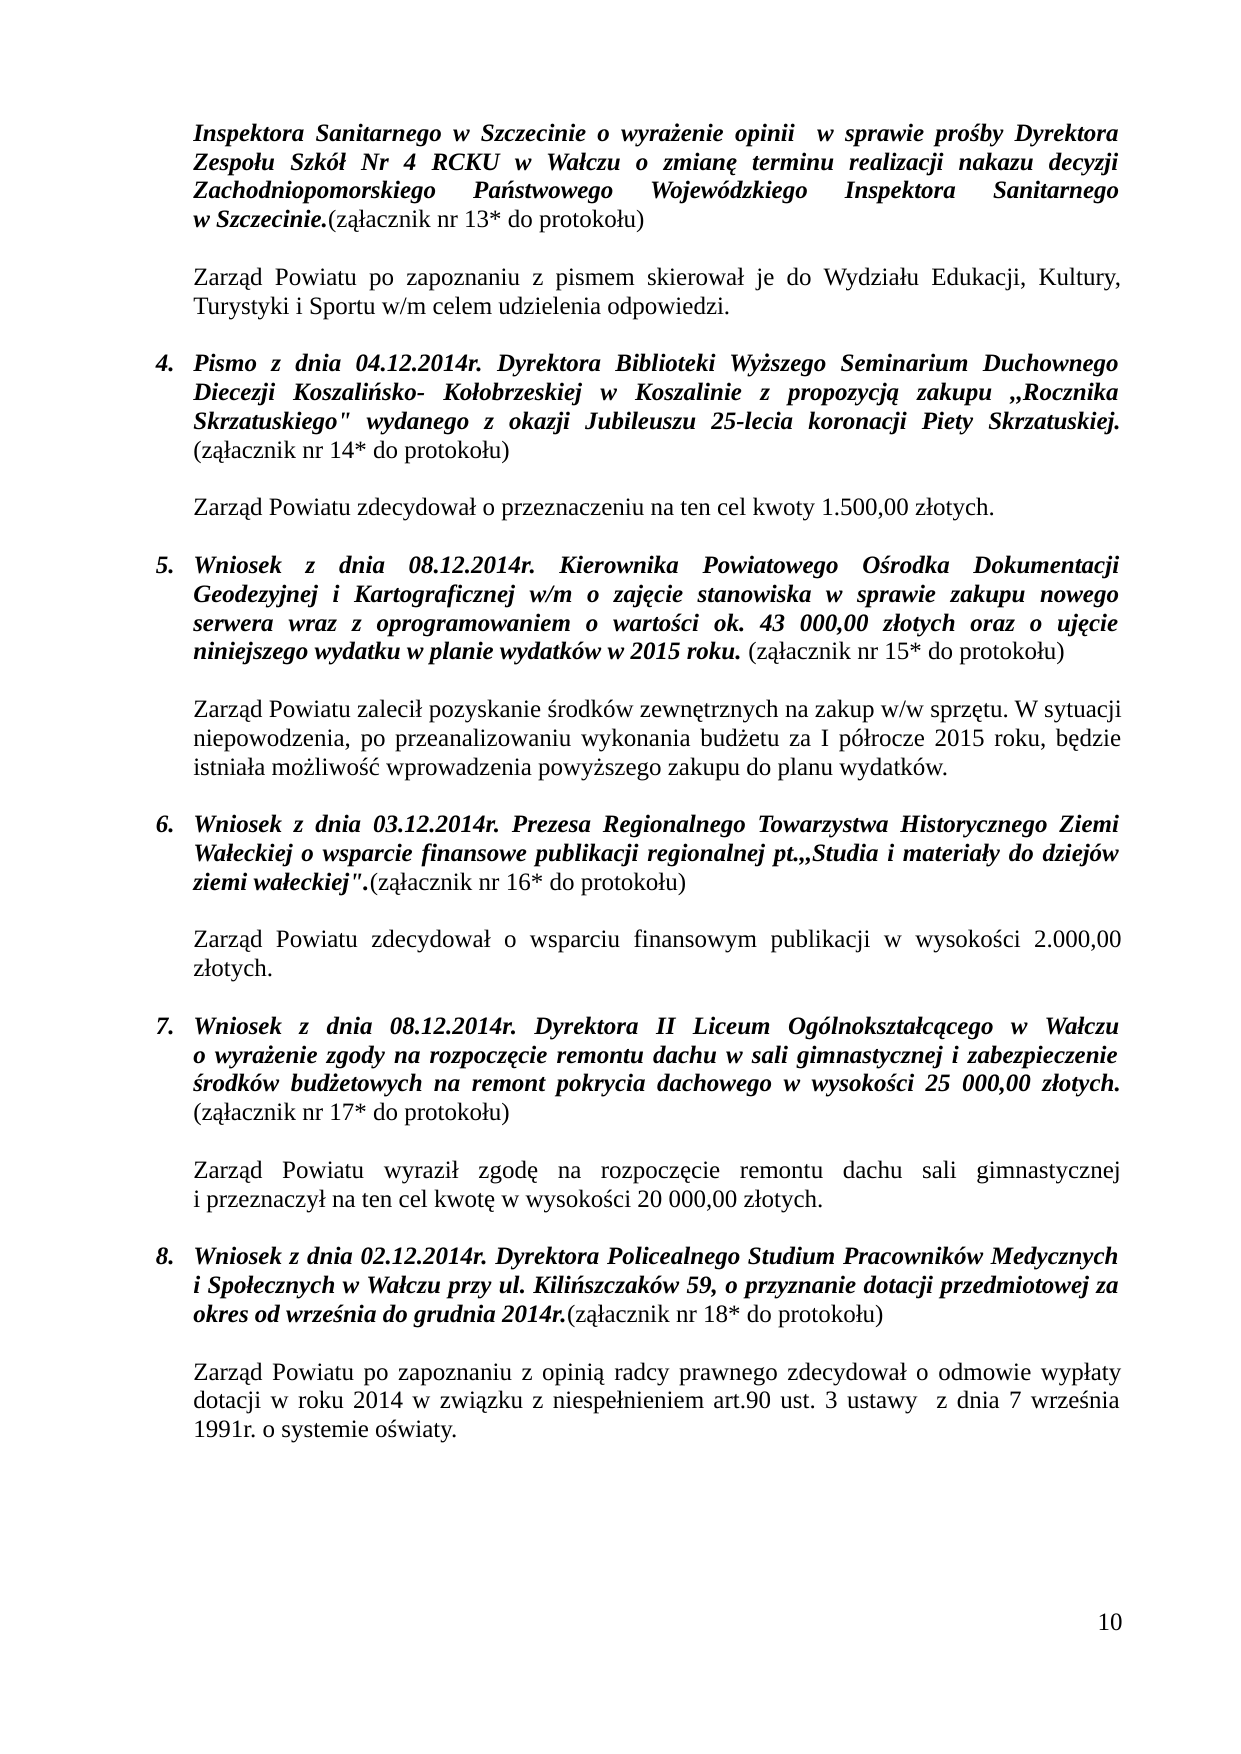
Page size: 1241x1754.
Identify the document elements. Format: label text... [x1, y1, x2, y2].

list Zarząd Powiatu po zapoznaniu z pismem skierował je do Wydziału Edukacji, Kultury, Turystyki i Sportu w/m celem udzielenia odpowiedzi. [156, 262, 1122, 319]
list Pismo z dnia 04.12.2014r. Dyrektora Biblioteki Wyższego Seminarium Duchownego Diecezji Koszalińsko- Kołobrzeskiej w Koszalinie z propozycją zakupu ,,Rocznika Skrzatuskiego" wydanego z okazji Jubileuszu 25-lecia koronacji Piety Skrzatuskiej.(ząłacznik nr 14* do protokołu) [156, 348, 1122, 463]
list Zarząd Powiatu zdecydował o przeznaczeniu na ten cel kwoty 1.500,00 złotych. [156, 492, 1122, 521]
list Zarząd Powiatu wyraził zgodę na rozpoczęcie remontu dachu sali gimnastycznej i przeznaczył na ten cel kwotę w wysokości 20 000,00 złotych. [156, 1155, 1122, 1212]
list Inspektora Sanitarnego w Szczecinie o wyrażenie opinii w sprawie prośby Dyrektora Zespołu Szkół Nr 4 RCKU w Wałczu o zmianę terminu realizacji nakazu decyzji Zachodniopomorskiego Państwowego Wojewódzkiego Inspektora Sanitarnego w Szczecinie.(ząłacznik nr 13* do protokołu) [156, 118, 1122, 233]
list Zarząd Powiatu po zapoznaniu z opinią radcy prawnego zdecydował o odmowie wypłaty dotacji w roku 2014 w związku z niespełnieniem art.90 ust. 3 ustawy z dnia 7 września 1991r. o systemie oświaty. [156, 1357, 1122, 1443]
list Zarząd Powiatu zalecił pozyskanie środków zewnętrznych na zakup w/w sprzętu. W sytuacji niepowodzenia, po przeanalizowaniu wykonania budżetu za I półrocze 2015 roku, będzie istniała możliwość wprowadzenia powyższego zakupu do planu wydatków. [156, 694, 1122, 780]
list Zarząd Powiatu zdecydował o wsparciu finansowym publikacji w wysokości 2.000,00 złotych. [156, 924, 1122, 982]
list Wniosek z dnia 08.12.2014r. Kierownika Powiatowego Ośrodka Dokumentacji Geodezyjnej i Kartograficznej w/m o zajęcie stanowiska w sprawie zakupu nowego serwera wraz z oprogramowaniem o wartości ok. 43 000,00 złotych oraz o ujęcie niniejszego wydatku w planie wydatków w 2015 roku. (ząłacznik nr 15* do protokołu) [156, 550, 1122, 665]
list Wniosek z dnia 03.12.2014r. Prezesa Regionalnego Towarzystwa Historycznego Ziemi Wałeckiej o wsparcie finansowe publikacji regionalnej pt.,,Studia i materiały do dziejów ziemi wałeckiej".(ząłacznik nr 16* do protokołu) [156, 809, 1122, 896]
list Wniosek z dnia 02.12.2014r. Dyrektora Policealnego Studium Pracowników Medycznych i Społecznych w Wałczu przy ul. Kilińszczaków 59, o przyznanie dotacji przedmiotowej za okres od września do grudnia 2014r.(ząłacznik nr 18* do protokołu) [156, 1241, 1122, 1328]
list Wniosek z dnia 08.12.2014r. Dyrektora II Liceum Ogólnokształcącego w Wałczu o wyrażenie zgody na rozpoczęcie remontu dachu w sali gimnastycznej i zabezpieczenie środków budżetowych na remont pokrycia dachowego w wysokości 25 000,00 złotych.(ząłacznik nr 17* do protokołu) [156, 1011, 1122, 1126]
